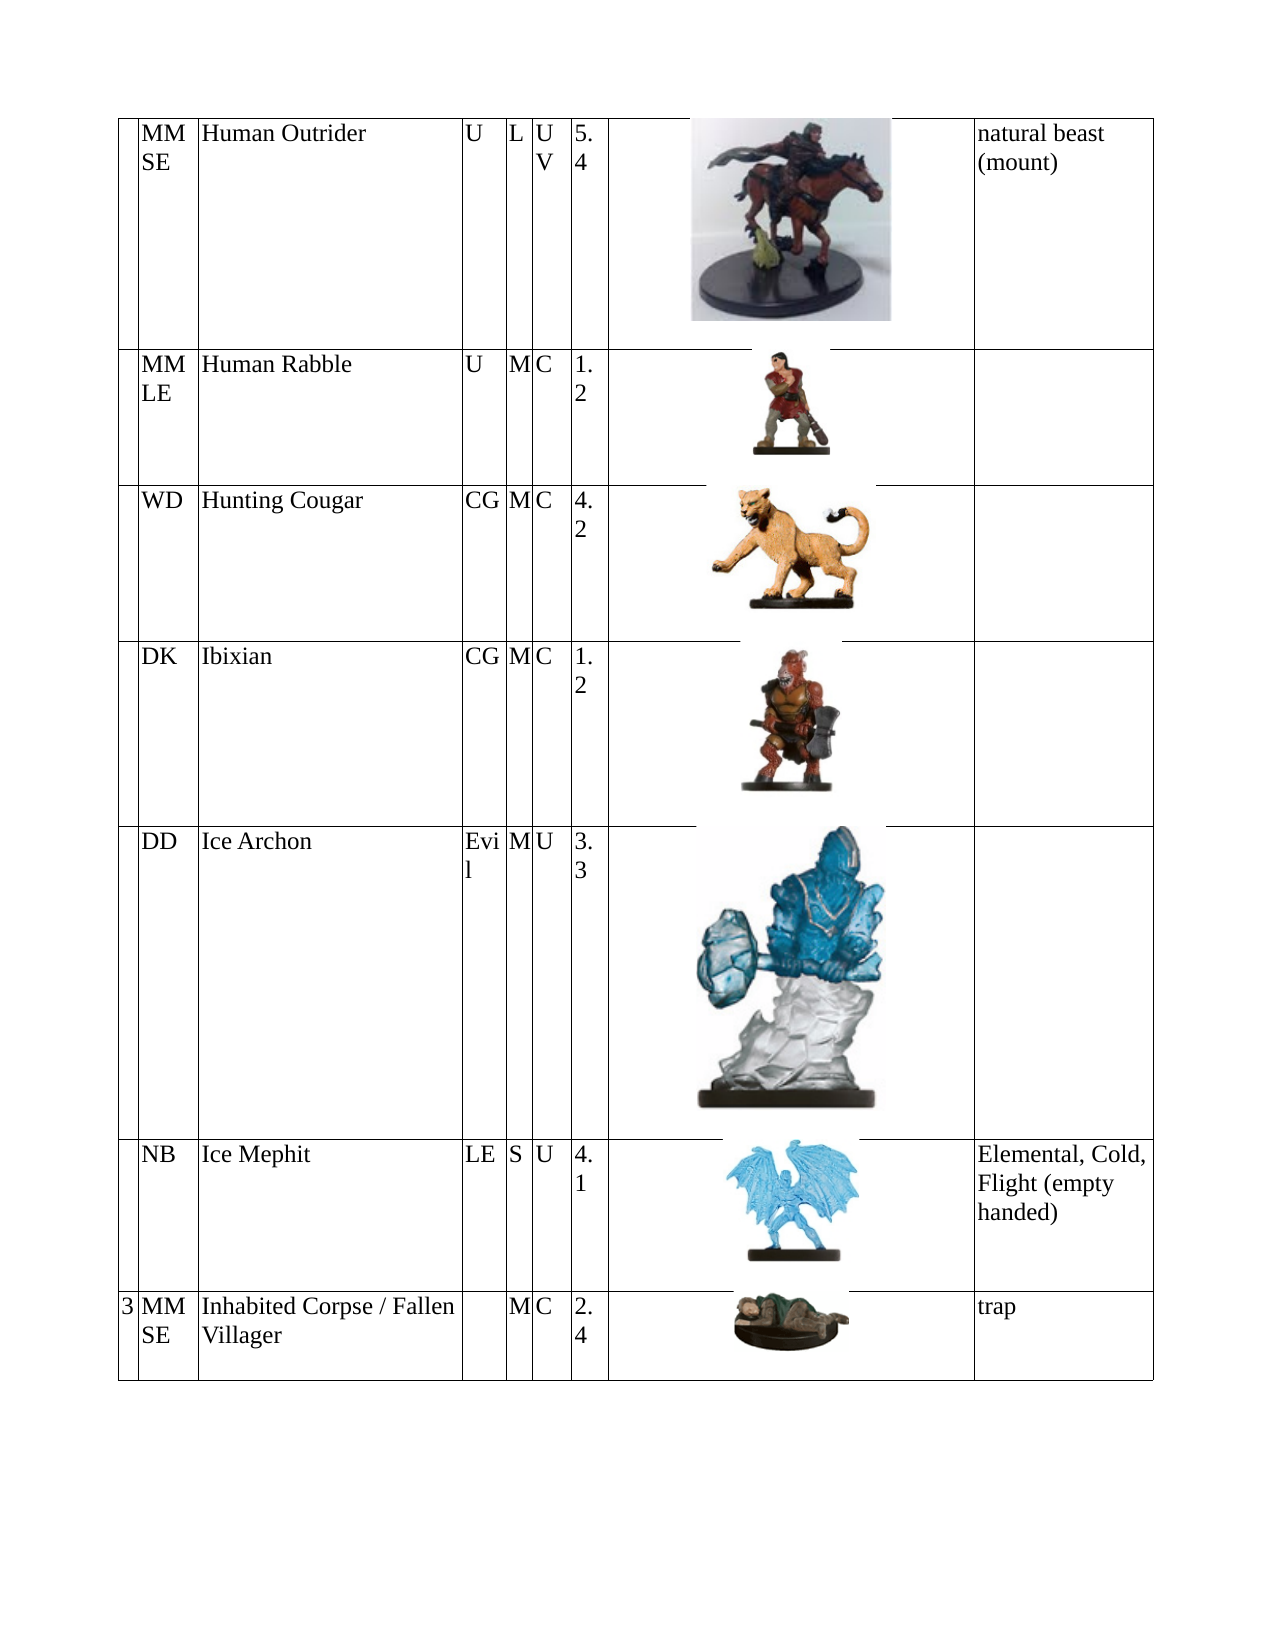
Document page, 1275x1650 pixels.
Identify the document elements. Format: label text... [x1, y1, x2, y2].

table_cell LE [463, 1140, 506, 1291]
table_cell [119, 486, 138, 641]
table_cell NB [139, 1140, 198, 1291]
table_cell L [507, 119, 532, 349]
table_cell 3 [119, 1292, 138, 1380]
table_cell U [463, 119, 506, 349]
table_cell 1.2 [572, 350, 608, 485]
picture [733, 1291, 849, 1352]
table_cell [609, 1292, 974, 1380]
table_cell Elemental, Cold, Flight (empty handed) [975, 1140, 1153, 1291]
picture [690, 118, 893, 321]
table_cell [609, 350, 974, 485]
table_cell 5.4 [572, 119, 608, 349]
table_cell M [507, 827, 532, 1139]
table_cell U [463, 350, 506, 485]
table_cell C [533, 486, 571, 641]
table_cell DK [139, 642, 198, 826]
picture [722, 1139, 860, 1263]
table_cell S [507, 1140, 532, 1291]
table_cell Hunting Cougar [199, 486, 462, 641]
table_cell Human Rabble [199, 350, 462, 485]
table_cell C [533, 642, 571, 826]
table_cell MMLE [139, 350, 198, 485]
table_cell 1.2 [572, 642, 608, 826]
table_cell [119, 1140, 138, 1291]
table_cell [609, 827, 974, 1139]
table_cell CG [463, 486, 506, 641]
table_cell [119, 350, 138, 485]
table_cell [975, 486, 1153, 641]
table_cell U [533, 1140, 571, 1291]
table_cell [119, 827, 138, 1139]
table_cell 2.4 [572, 1292, 608, 1380]
table_cell 3.3 [572, 827, 608, 1139]
table_cell M [507, 486, 532, 641]
table_cell DD [139, 827, 198, 1139]
table_cell U [533, 827, 571, 1139]
table_cell 4.1 [572, 1140, 608, 1291]
table_cell [119, 642, 138, 826]
table_cell MMSE [139, 1292, 198, 1380]
table_cell WD [139, 486, 198, 641]
table_cell M [507, 642, 532, 826]
table_cell [860, 1140, 974, 1262]
table_cell [609, 1140, 722, 1262]
picture [696, 826, 886, 1111]
picture [740, 641, 842, 798]
table_cell M [507, 350, 532, 485]
table_cell 4.2 [572, 486, 608, 641]
table_cell Human Outrider [199, 119, 462, 349]
table_cell [609, 486, 974, 641]
table_cell natural beast (mount) [975, 119, 1153, 349]
table_cell C [533, 1292, 571, 1380]
table_cell [975, 642, 1153, 826]
table_cell MMSE [139, 119, 198, 349]
table_cell trap [975, 1292, 1153, 1380]
table_cell CG [463, 642, 506, 826]
table_cell [609, 642, 974, 826]
table_cell [609, 1263, 974, 1291]
table_cell UV [533, 119, 571, 349]
table_cell Evil [463, 827, 506, 1139]
table_cell [975, 350, 1153, 485]
picture [706, 485, 876, 613]
table_cell Ibixian [199, 642, 462, 826]
table_cell Ice Archon [199, 827, 462, 1139]
table_cell [609, 119, 974, 349]
table_cell [975, 827, 1153, 1139]
table_cell Inhabited Corpse / Fallen Villager [199, 1292, 462, 1380]
table_cell C [533, 350, 571, 485]
picture [752, 349, 831, 456]
table_cell M [507, 1292, 532, 1380]
table_cell Ice Mephit [199, 1140, 462, 1291]
table_cell [463, 1292, 506, 1380]
table_cell [119, 119, 138, 349]
